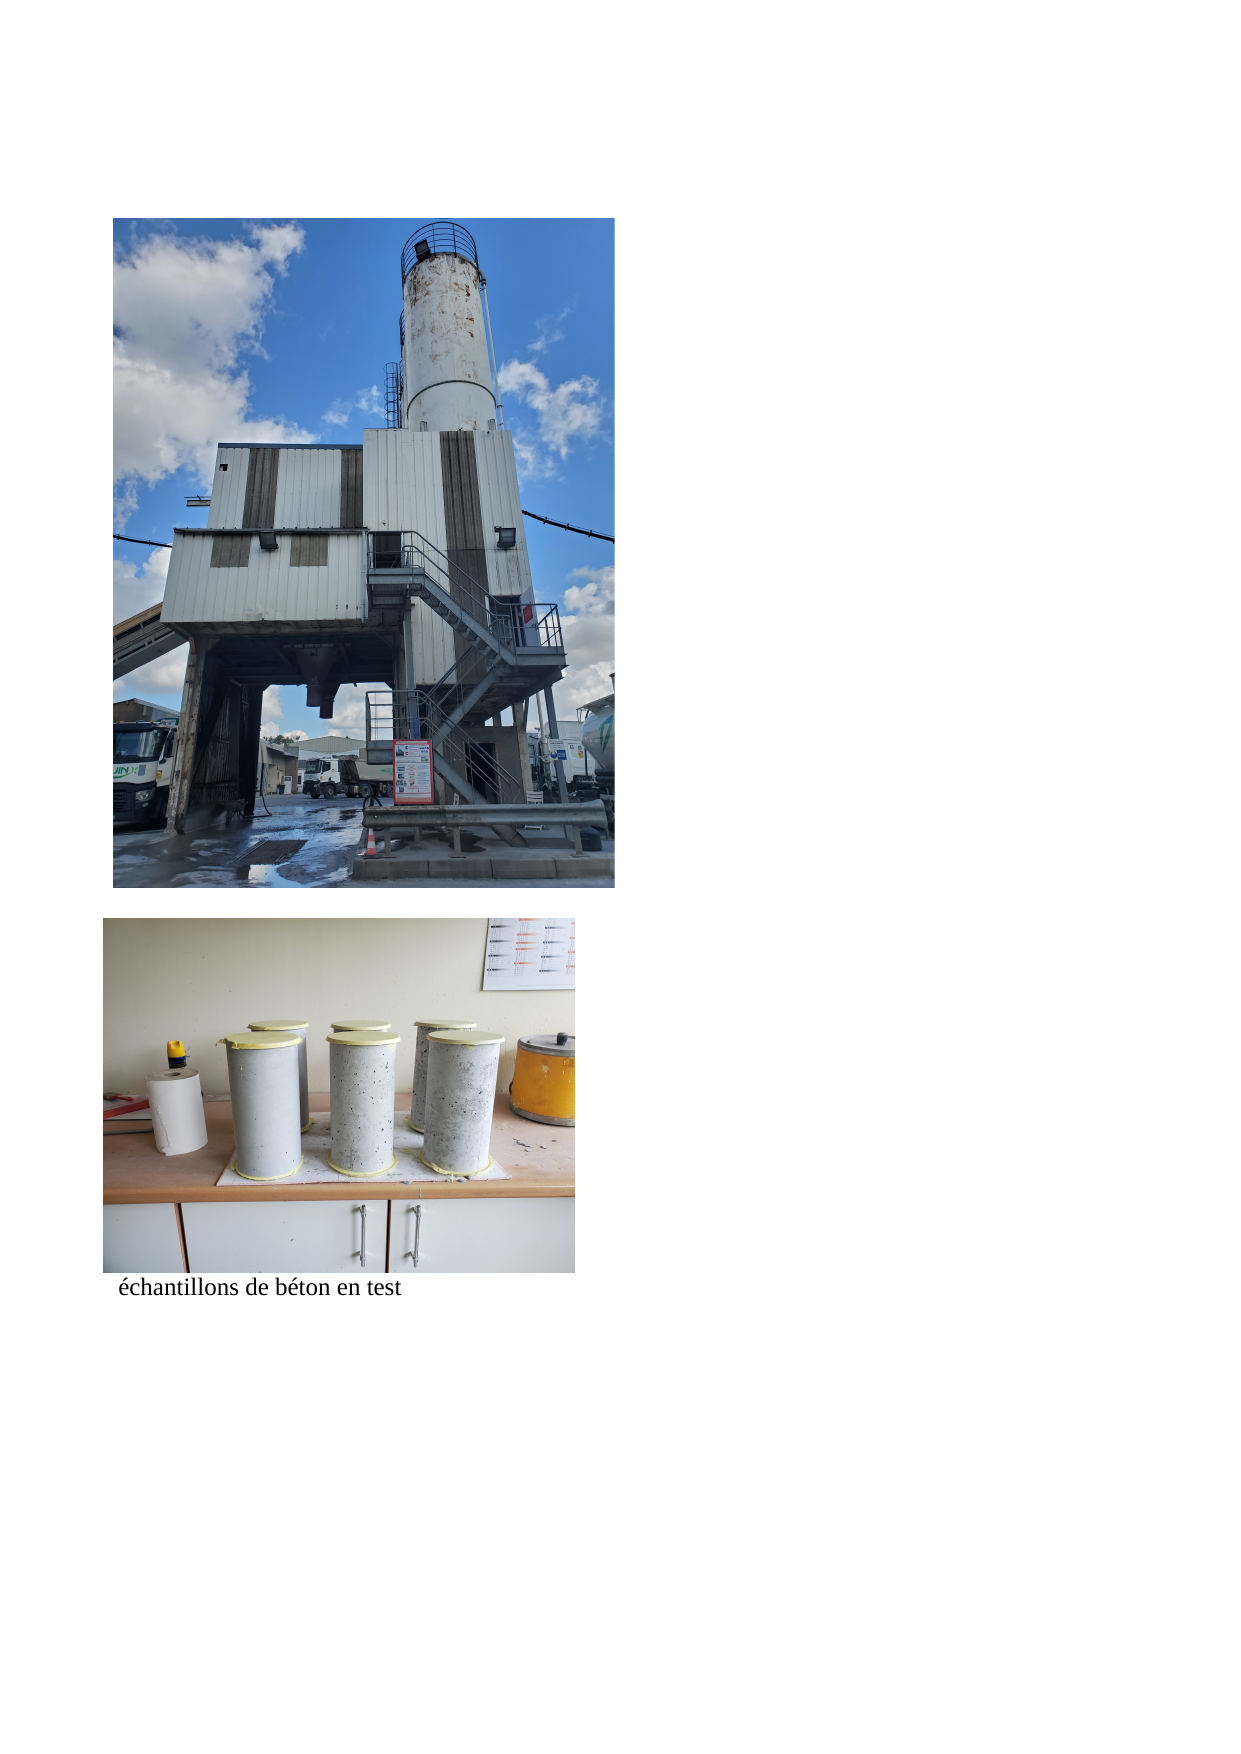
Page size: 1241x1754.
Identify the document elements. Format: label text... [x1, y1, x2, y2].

picture [113, 218, 615, 888]
text échantillons de béton en test [118, 204, 1122, 1301]
picture [103, 918, 575, 1273]
